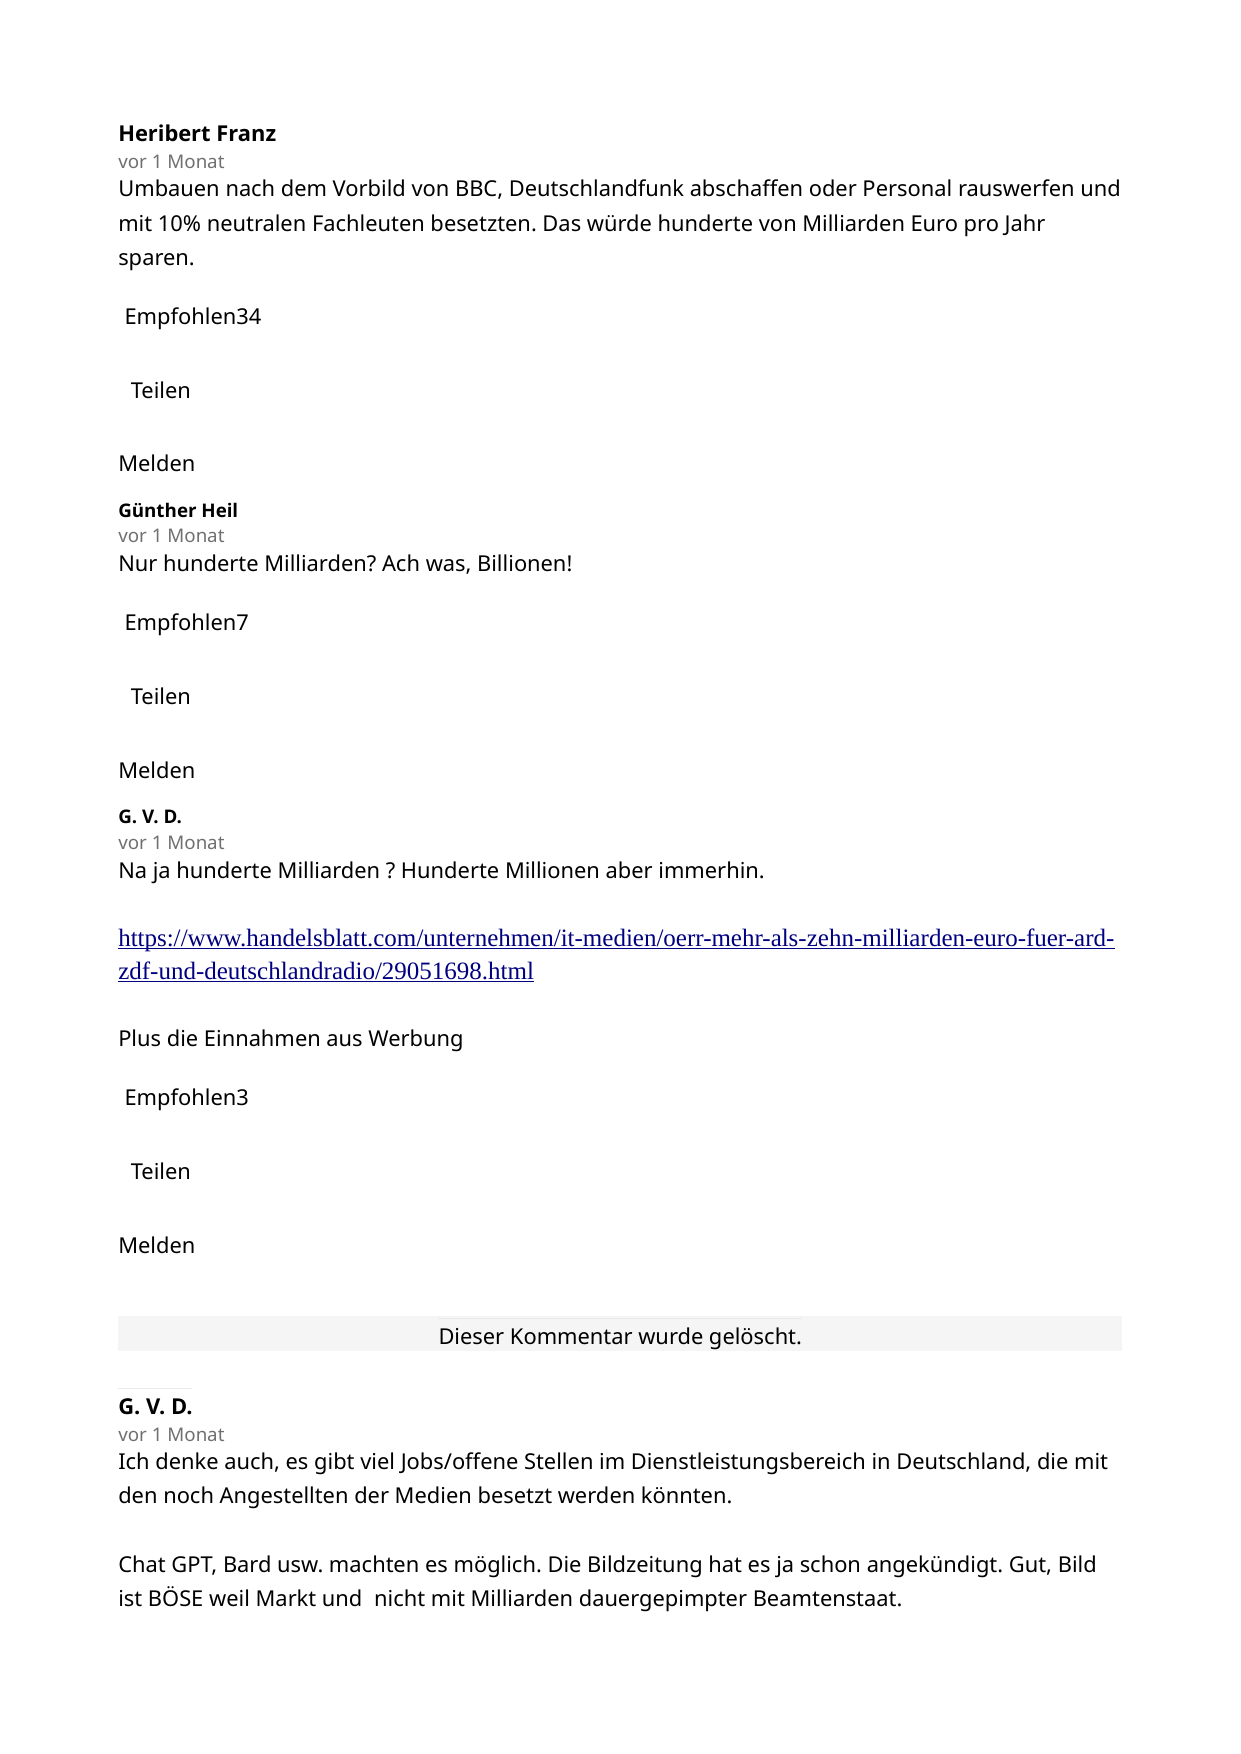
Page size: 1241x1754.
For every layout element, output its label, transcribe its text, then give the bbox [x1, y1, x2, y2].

text G. V. D. [118, 1388, 1109, 1421]
text Dieser Kommentar wurde gelöscht. [118, 1316, 1122, 1351]
text Na ja hunderte Milliarden ? Hunderte Millionen aber immerhin. https://www.handelsblatt.com/unternehmen/it-medien/oerr-mehr-als-zehn-milliarden-euro-fuer-ard-zdf-und-deutschlandradio/29051698.html Plus die Einnahmen aus Werbung [118, 855, 1122, 1053]
text Empfohlen7 [124, 607, 1122, 637]
text vor 1 Monat [118, 148, 1122, 173]
text Ich denke auch, es gibt viel Jobs/offene Stellen im Dienstleistungsbereich in Deutschland, die mit den noch Angestellten der Medien besetzt werden könnten. Chat GPT, Bard usw. machten es möglich. Die Bildzeitung hat es ja schon angekündigt. Gut, Bild ist BÖSE weil Markt und nicht mit Milliarden dauergepimpter Beamtenstaat. [118, 1446, 1122, 1613]
text Heribert Franz [118, 118, 1109, 148]
text G. V. D. [118, 804, 1109, 829]
text vor 1 Monat [118, 829, 1122, 855]
text vor 1 Monat [118, 523, 1122, 548]
text Teilen [131, 1156, 1122, 1186]
text Nur hunderte Milliarden? Ach was, Billionen! [118, 548, 1122, 578]
text vor 1 Monat [118, 1421, 1122, 1446]
text Empfohlen34 [124, 301, 1122, 331]
text Umbauen nach dem Vorbild von BBC, Deutschlandfunk abschaffen oder Personal rauswerfen und mit 10% neutralen Fachleuten besetzten. Das würde hunderte von Milliarden Euro pro Jahr sparen. [118, 173, 1122, 272]
text Empfohlen3 [124, 1082, 1122, 1112]
text Melden [118, 1230, 1122, 1260]
text Teilen [131, 375, 1122, 404]
text Günther Heil [118, 497, 1109, 523]
text Teilen [131, 681, 1122, 711]
text Melden [118, 755, 1122, 785]
text Melden [118, 448, 1122, 478]
